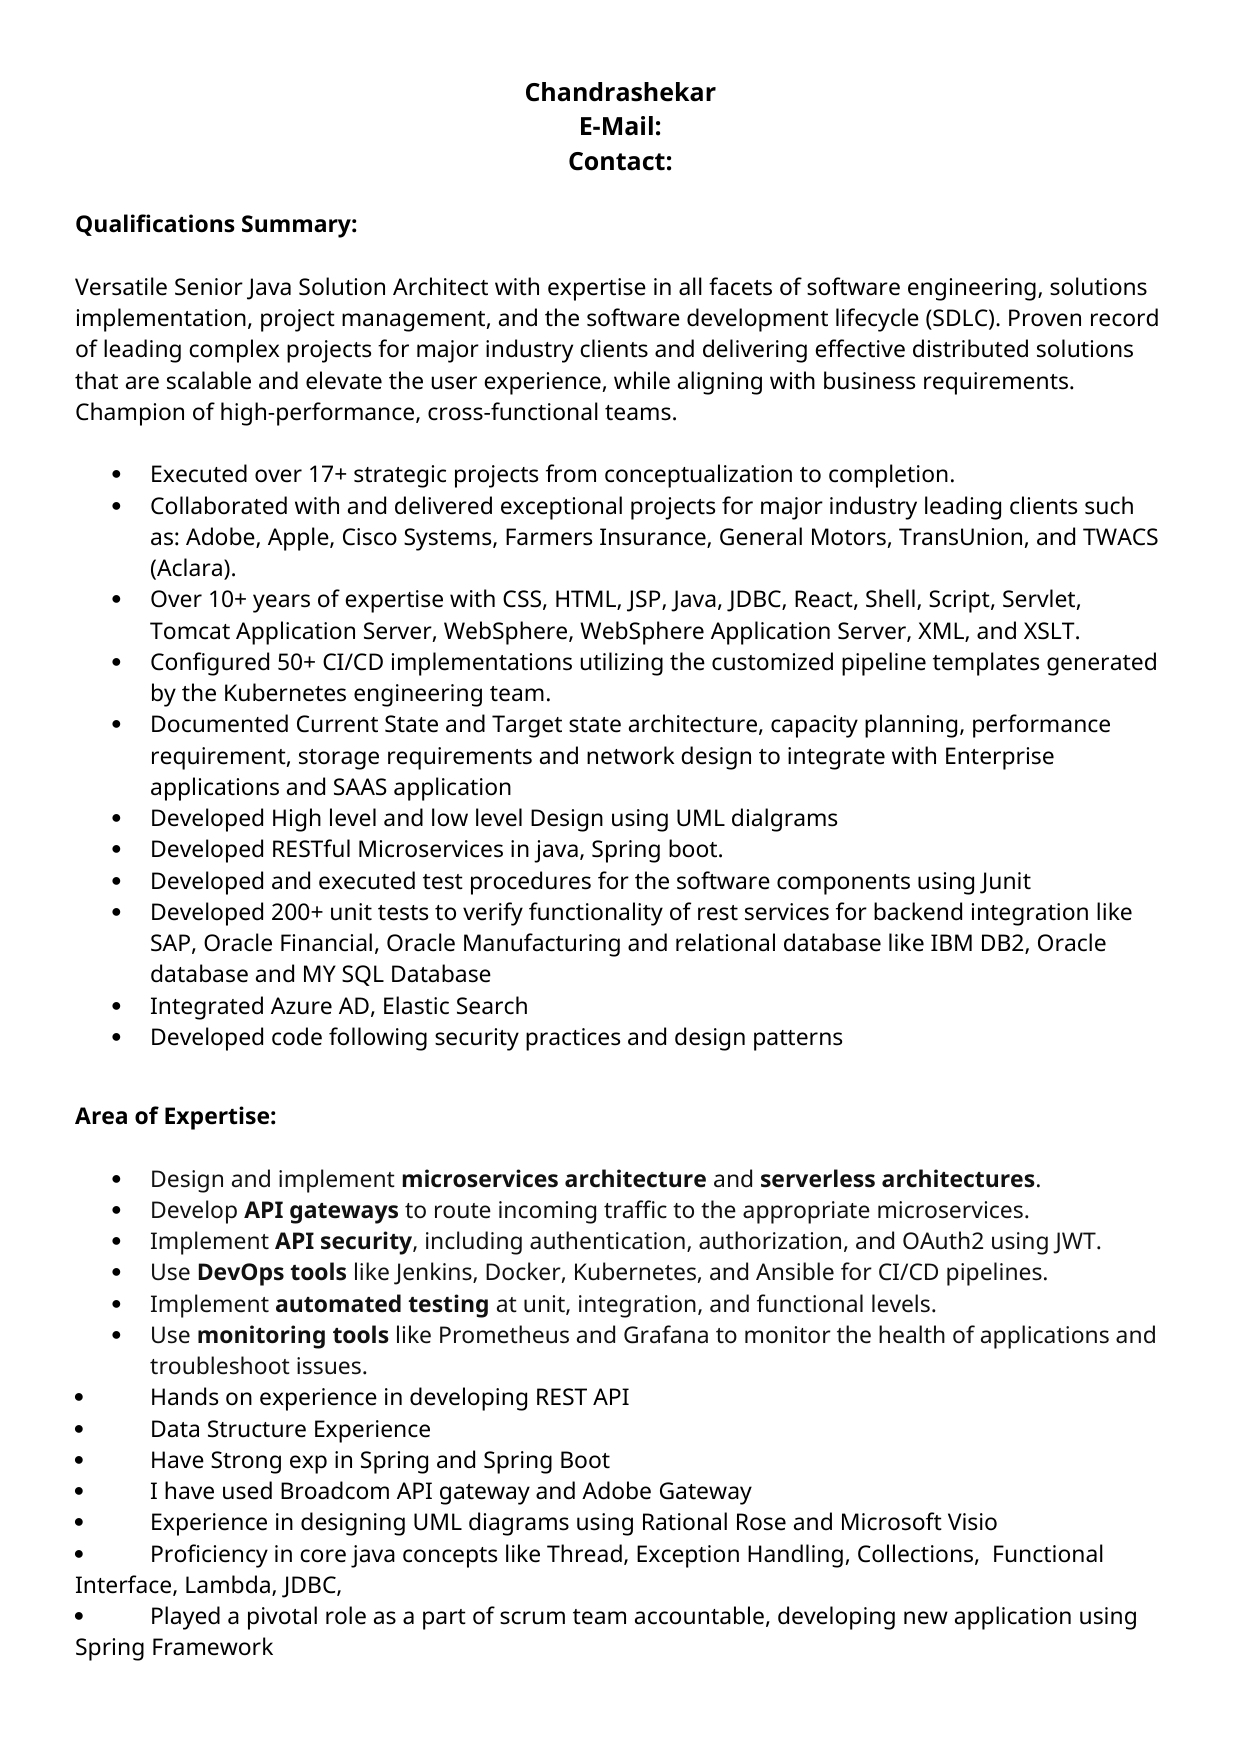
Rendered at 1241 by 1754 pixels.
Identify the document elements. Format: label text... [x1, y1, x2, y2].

list Developed 200+ unit tests to verify functionality of rest services for backend integration like SAP, Oracle Financial, Oracle Manufacturing and relational database like IBM DB2, Oracle database and MY SQL Database [112, 896, 1165, 990]
text Versatile Senior Java Solution Architect with expertise in all facets of software engineering, solutions implementation, project management, and the software development lifecycle (SDLC). Proven record of leading complex projects for major industry clients and delivering effective distributed solutions that are scalable and elevate the user experience, while aligning with business requirements. Champion of high-performance, cross-functional teams. [75, 271, 1165, 427]
list Have Strong exp in Spring and Spring Boot [75, 1444, 1156, 1475]
text Chandrashekar [75, 75, 1165, 109]
list Configured 50+ CI/CD implementations utilizing the customized pipeline templates generated by the Kubernetes engineering team. [112, 646, 1165, 708]
text Qualifications Summary: [75, 208, 1165, 240]
text E-Mail: [75, 109, 1165, 143]
list Use DevOps tools like Jenkins, Docker, Kubernetes, and Ansible for CI/CD pipelines. [112, 1256, 1165, 1288]
list Implement automated testing at unit, integration, and functional levels. [112, 1288, 1165, 1319]
list Integrated Azure AD, Elastic Search [112, 990, 1165, 1021]
list Developed code following security practices and design patterns [112, 1021, 1165, 1052]
list Implement API security, including authentication, authorization, and OAuth2 using JWT. [112, 1225, 1165, 1256]
list I have used Broadcom API gateway and Adobe Gateway [75, 1475, 1156, 1506]
list Documented Current State and Target state architecture, capacity planning, performance requirement, storage requirements and network design to integrate with Enterprise applications and SAAS application [112, 708, 1165, 802]
list Hands on experience in developing REST API [75, 1381, 1156, 1413]
list Developed RESTful Microservices in java, Spring boot. [112, 833, 1165, 865]
list Data Structure Experience [75, 1413, 1156, 1444]
list Experience in designing UML diagrams using Rational Rose and Microsoft Visio [75, 1506, 1156, 1538]
list Design and implement microservices architecture and serverless architectures. [112, 1163, 1165, 1194]
list Collaborated with and delivered exceptional projects for major industry leading clients such as: Adobe, Apple, Cisco Systems, Farmers Insurance, General Motors, TransUnion, and TWACS (Aclara). [112, 490, 1165, 583]
list Developed and executed test procedures for the software components using Junit [112, 865, 1165, 896]
list Executed over 17+ strategic projects from conceptualization to completion. [112, 458, 1165, 490]
list Played a pivotal role as a part of scrum team accountable, developing new application using Spring Framework [75, 1600, 1156, 1663]
list Over 10+ years of expertise with CSS, HTML, JSP, Java, JDBC, React, Shell, Script, Servlet, Tomcat Application Server, WebSphere, WebSphere Application Server, XML, and XSLT. [112, 583, 1165, 646]
list Develop API gateways to route incoming traffic to the appropriate microservices. [112, 1194, 1165, 1225]
text Contact: [75, 143, 1165, 177]
list Developed High level and low level Design using UML dialgrams [112, 802, 1165, 833]
text Area of Expertise: [75, 1100, 1165, 1131]
list Use monitoring tools like Prometheus and Grafana to monitor the health of applications and troubleshoot issues. [112, 1319, 1165, 1381]
list Proficiency in core java concepts like Thread, Exception Handling, Collections, Functional Interface, Lambda, JDBC, [75, 1538, 1156, 1600]
